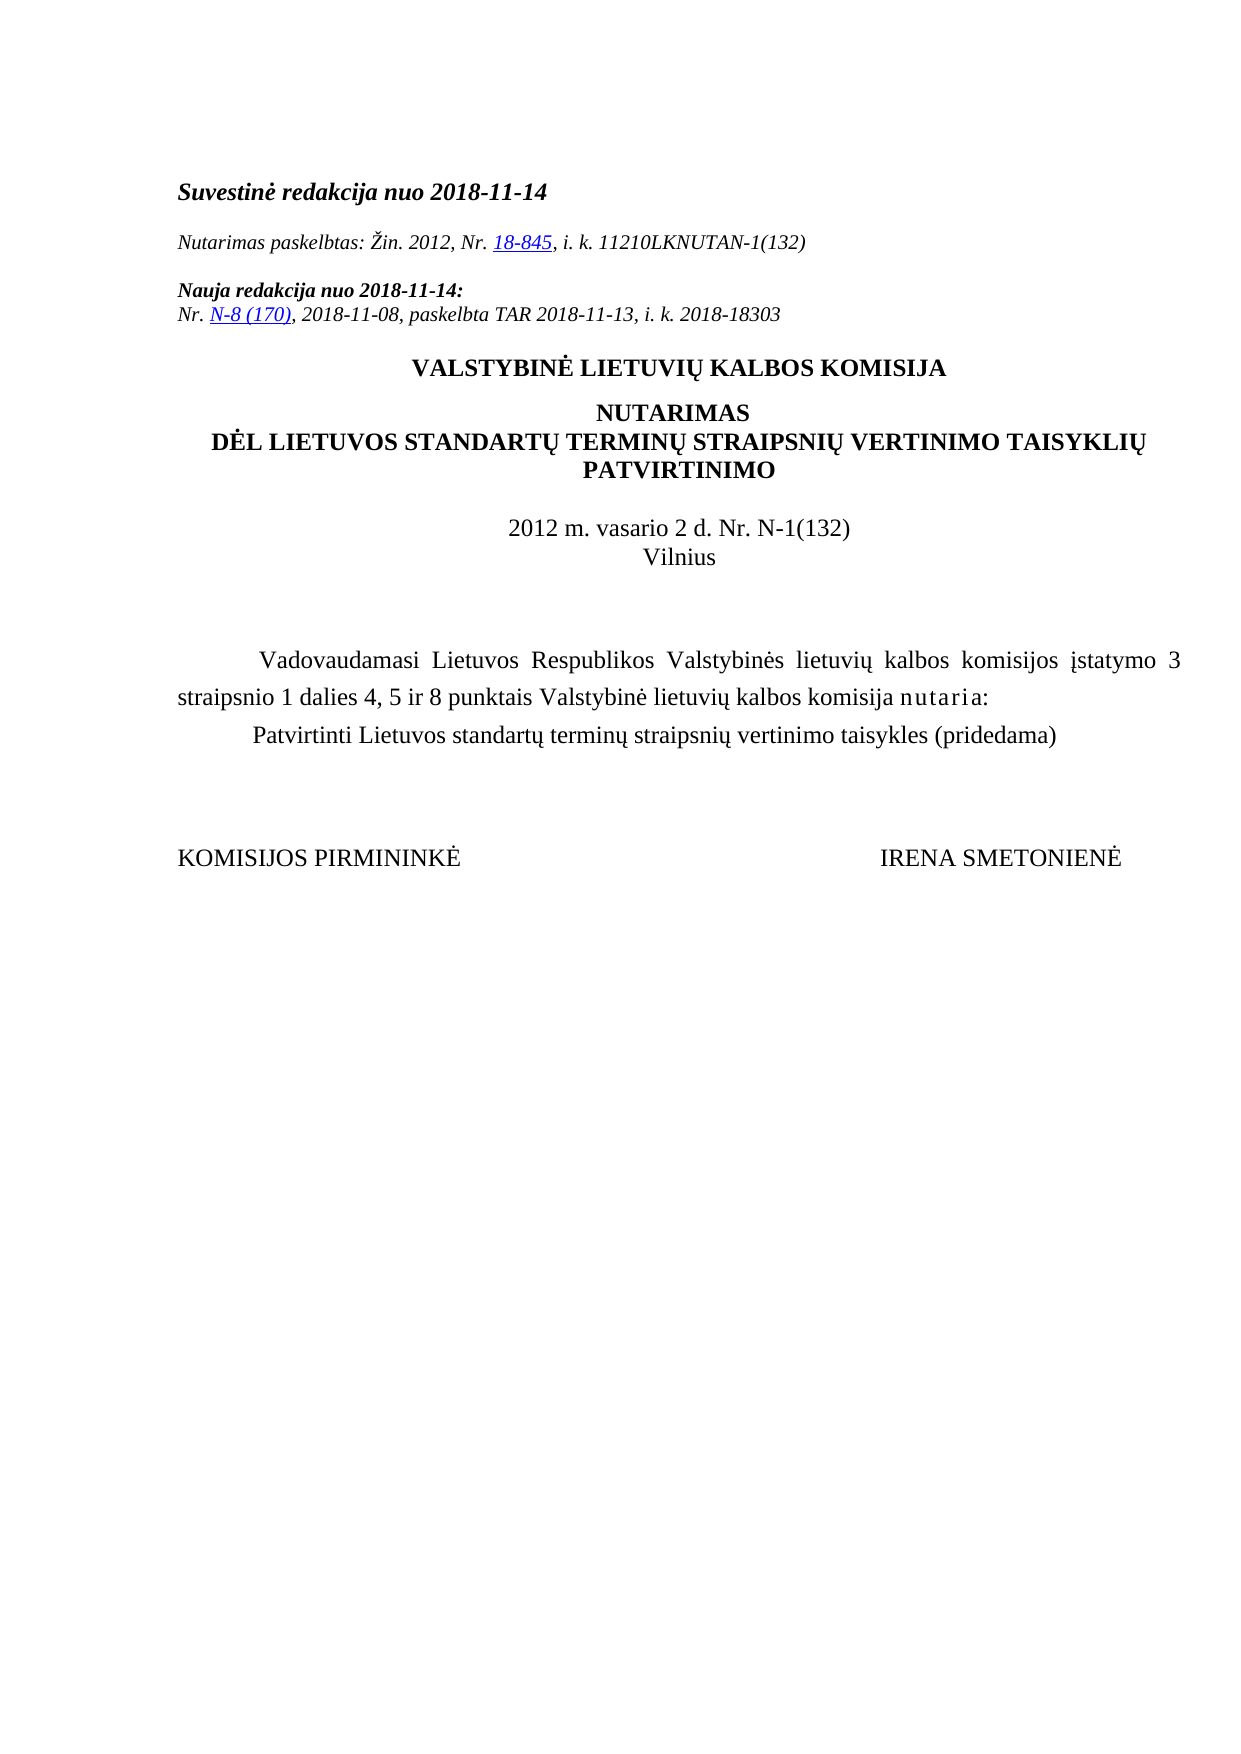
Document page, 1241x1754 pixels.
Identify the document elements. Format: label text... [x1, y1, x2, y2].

text Nauja redakcija nuo 2018-11-14: [177, 278, 1181, 302]
text Nutarimas paskelbtas: Žin. 2012, Nr. 18-845, i. k. 11210LKNUTAN-1(132) [177, 230, 1181, 254]
text Vadovaudamasi Lietuvos Respublikos Valstybinės lietuvių kalbos komisijos įstatymo 3 straipsnio 1 dalies 4, 5 ir 8 punktais Valstybinė lietuvių kalbos komisija nutaria: [177, 645, 1181, 711]
text Vilnius [177, 542, 1181, 571]
text KOMISIJOS PIRMININKĖ IRENA SMETONIENĖ [177, 843, 1181, 872]
text NUTARIMAS [177, 398, 1181, 427]
text VALSTYBINĖ LIETUVIŲ KALBOS KOMISIJA [177, 353, 1181, 381]
text Patvirtinti Lietuvos standartų terminų straipsnių vertinimo taisykles (pridedama) [177, 720, 1181, 748]
text 2012 m. vasario 2 d. Nr. N-1(132) [177, 513, 1181, 542]
text DĖL LIETUVOS STANDARTŲ TERMINŲ STRAIPSNIŲ VERTINIMO TAISYKLIŲ PATVIRTINIMO [177, 427, 1181, 484]
text Nr. N-8 (170), 2018-11-08, paskelbta TAR 2018-11-13, i. k. 2018-18303 [177, 302, 1181, 326]
text Suvestinė redakcija nuo 2018-11-14 [177, 177, 1181, 206]
